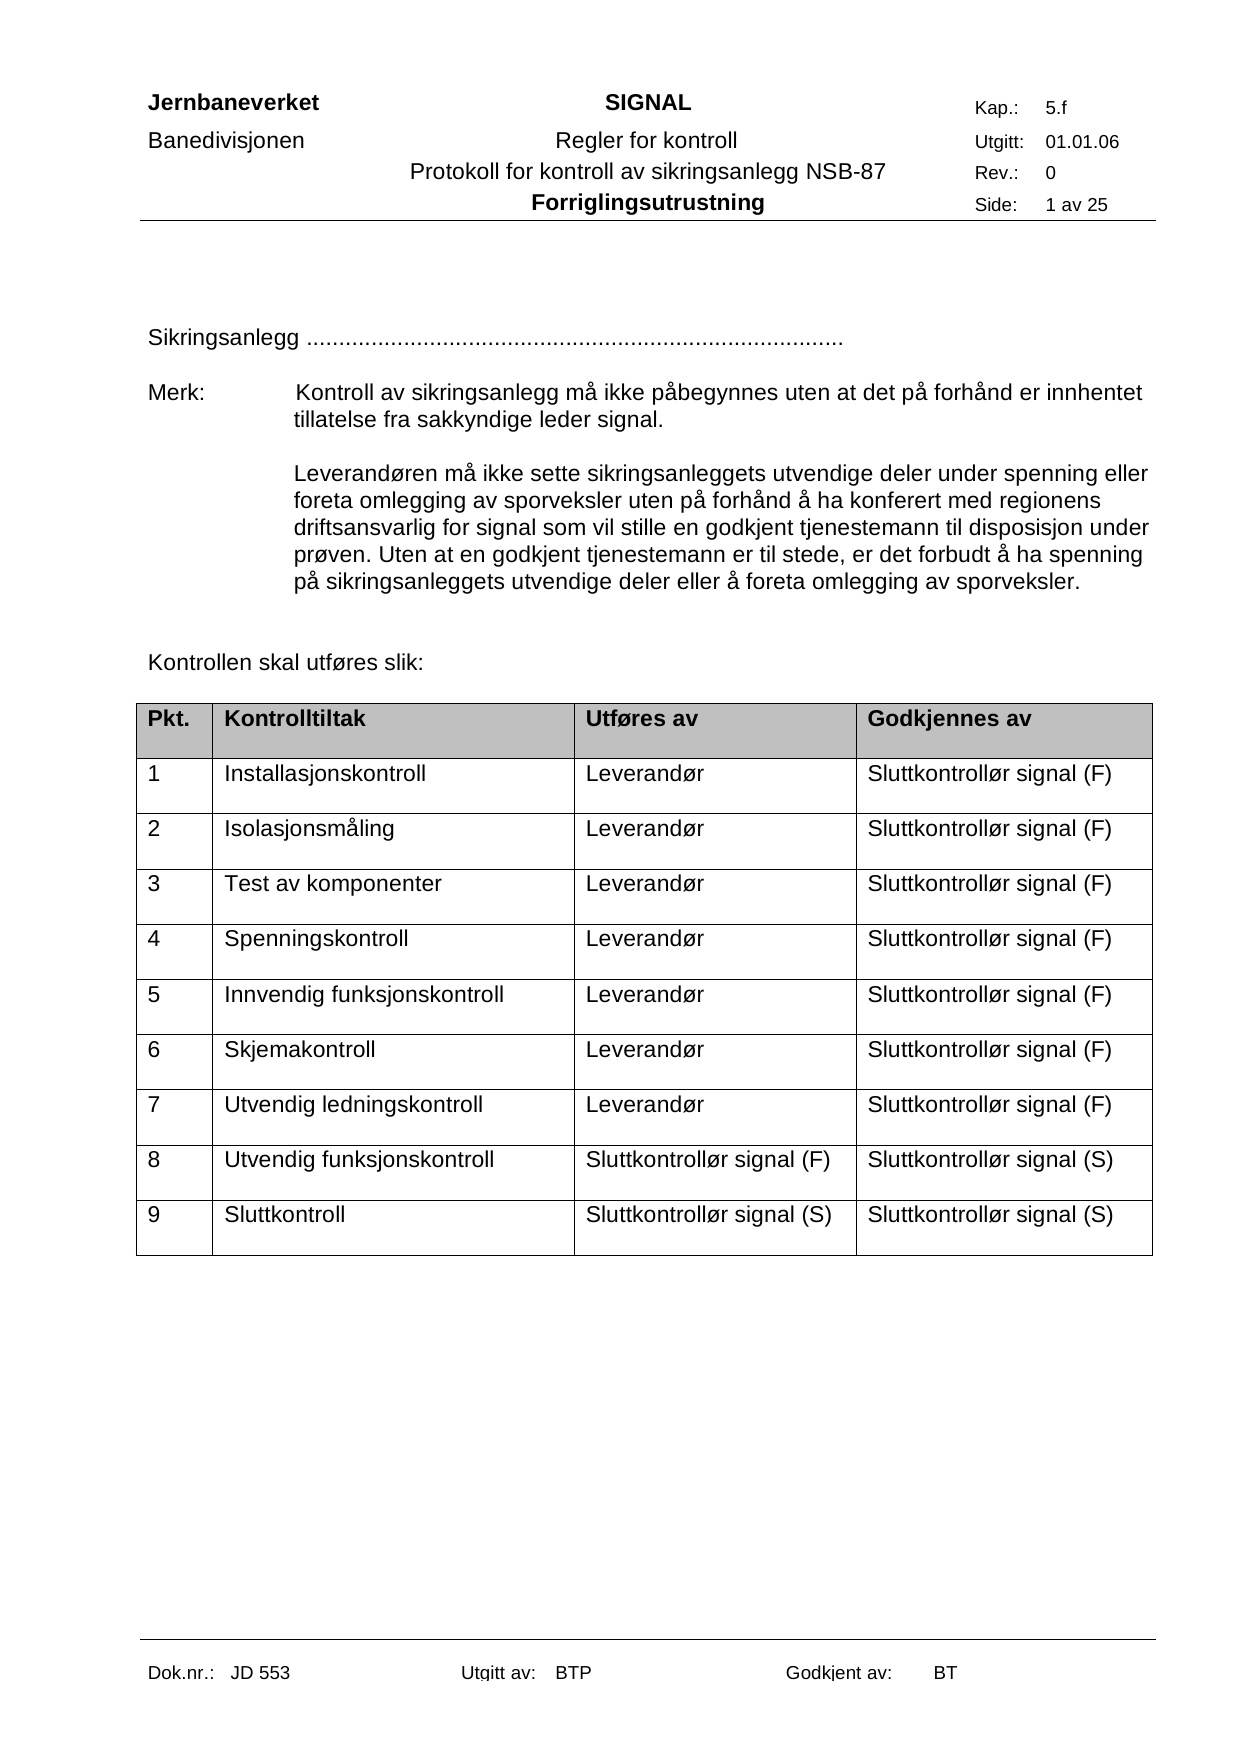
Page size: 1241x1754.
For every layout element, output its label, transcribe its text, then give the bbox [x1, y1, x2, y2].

table_cell Leverandør [575, 814, 856, 868]
table_cell Sluttkontrollør signal (F) [857, 1035, 1152, 1089]
table_cell Sluttkontrollør signal (F) [857, 1090, 1152, 1144]
table_cell Sluttkontrollør signal (F) [857, 814, 1152, 868]
table_cell 8 [137, 1146, 212, 1200]
table_cell Leverandør [575, 870, 856, 924]
table_header Pkt. [137, 704, 212, 758]
table_cell Sluttkontrollør signal (F) [857, 870, 1152, 924]
text Merk: Kontroll av sikringsanlegg må ikke påbegynnes uten at det på forhånd er innhentet tillatelse fra sakkyndige leder signal. [148, 378, 1152, 432]
table_cell 5 [137, 980, 212, 1034]
table_header Utføres av [575, 704, 856, 758]
table_cell Leverandør [575, 1090, 856, 1144]
table_cell Innvendig funksjonskontroll [213, 980, 574, 1034]
table_cell 9 [137, 1201, 212, 1255]
table_cell Sluttkontrollør signal (S) [857, 1146, 1152, 1200]
table_cell Leverandør [575, 980, 856, 1034]
table_cell Sluttkontrollør signal (S) [575, 1201, 856, 1255]
text Sikringsanlegg ................................................................................... [148, 324, 1152, 351]
table_cell Test av komponenter [213, 870, 574, 924]
table_cell 2 [137, 814, 212, 868]
table_cell Sluttkontroll [213, 1201, 574, 1255]
table_cell 3 [137, 870, 212, 924]
table_cell Sluttkontrollør signal (F) [857, 925, 1152, 979]
table_cell Utvendig ledningskontroll [213, 1090, 574, 1144]
table_cell Leverandør [575, 925, 856, 979]
table_header Godkjennes av [857, 704, 1152, 758]
text Leverandøren må ikke sette sikringsanleggets utvendige deler under spenning eller foreta omlegging av sporveksler uten på forhånd å ha konferert med regionens driftsansvarlig for signal som vil stille en godkjent tjenestemann til disposisjon under prøven. Uten at en godkjent tjenestemann er til stede, er det forbudt å ha spenning på sikringsanleggets utvendige deler eller å foreta omlegging av sporveksler. [293, 459, 1152, 594]
table_cell Sluttkontrollør signal (F) [857, 759, 1152, 813]
table_cell Utvendig funksjonskontroll [213, 1146, 574, 1200]
table_cell 7 [137, 1090, 212, 1144]
table_cell Sluttkontrollør signal (F) [575, 1146, 856, 1200]
table_cell 6 [137, 1035, 212, 1089]
table_cell Isolasjonsmåling [213, 814, 574, 868]
table_cell Skjemakontroll [213, 1035, 574, 1089]
table_header Kontrolltiltak [213, 704, 574, 758]
table_cell Sluttkontrollør signal (F) [857, 980, 1152, 1034]
table_cell Spenningskontroll [213, 925, 574, 979]
table_cell 4 [137, 925, 212, 979]
table_cell Installasjonskontroll [213, 759, 574, 813]
table_cell Sluttkontrollør signal (S) [857, 1201, 1152, 1255]
table_cell Leverandør [575, 759, 856, 813]
text Kontrollen skal utføres slik: [148, 649, 1152, 676]
table_cell Leverandør [575, 1035, 856, 1089]
table_cell 1 [137, 759, 212, 813]
